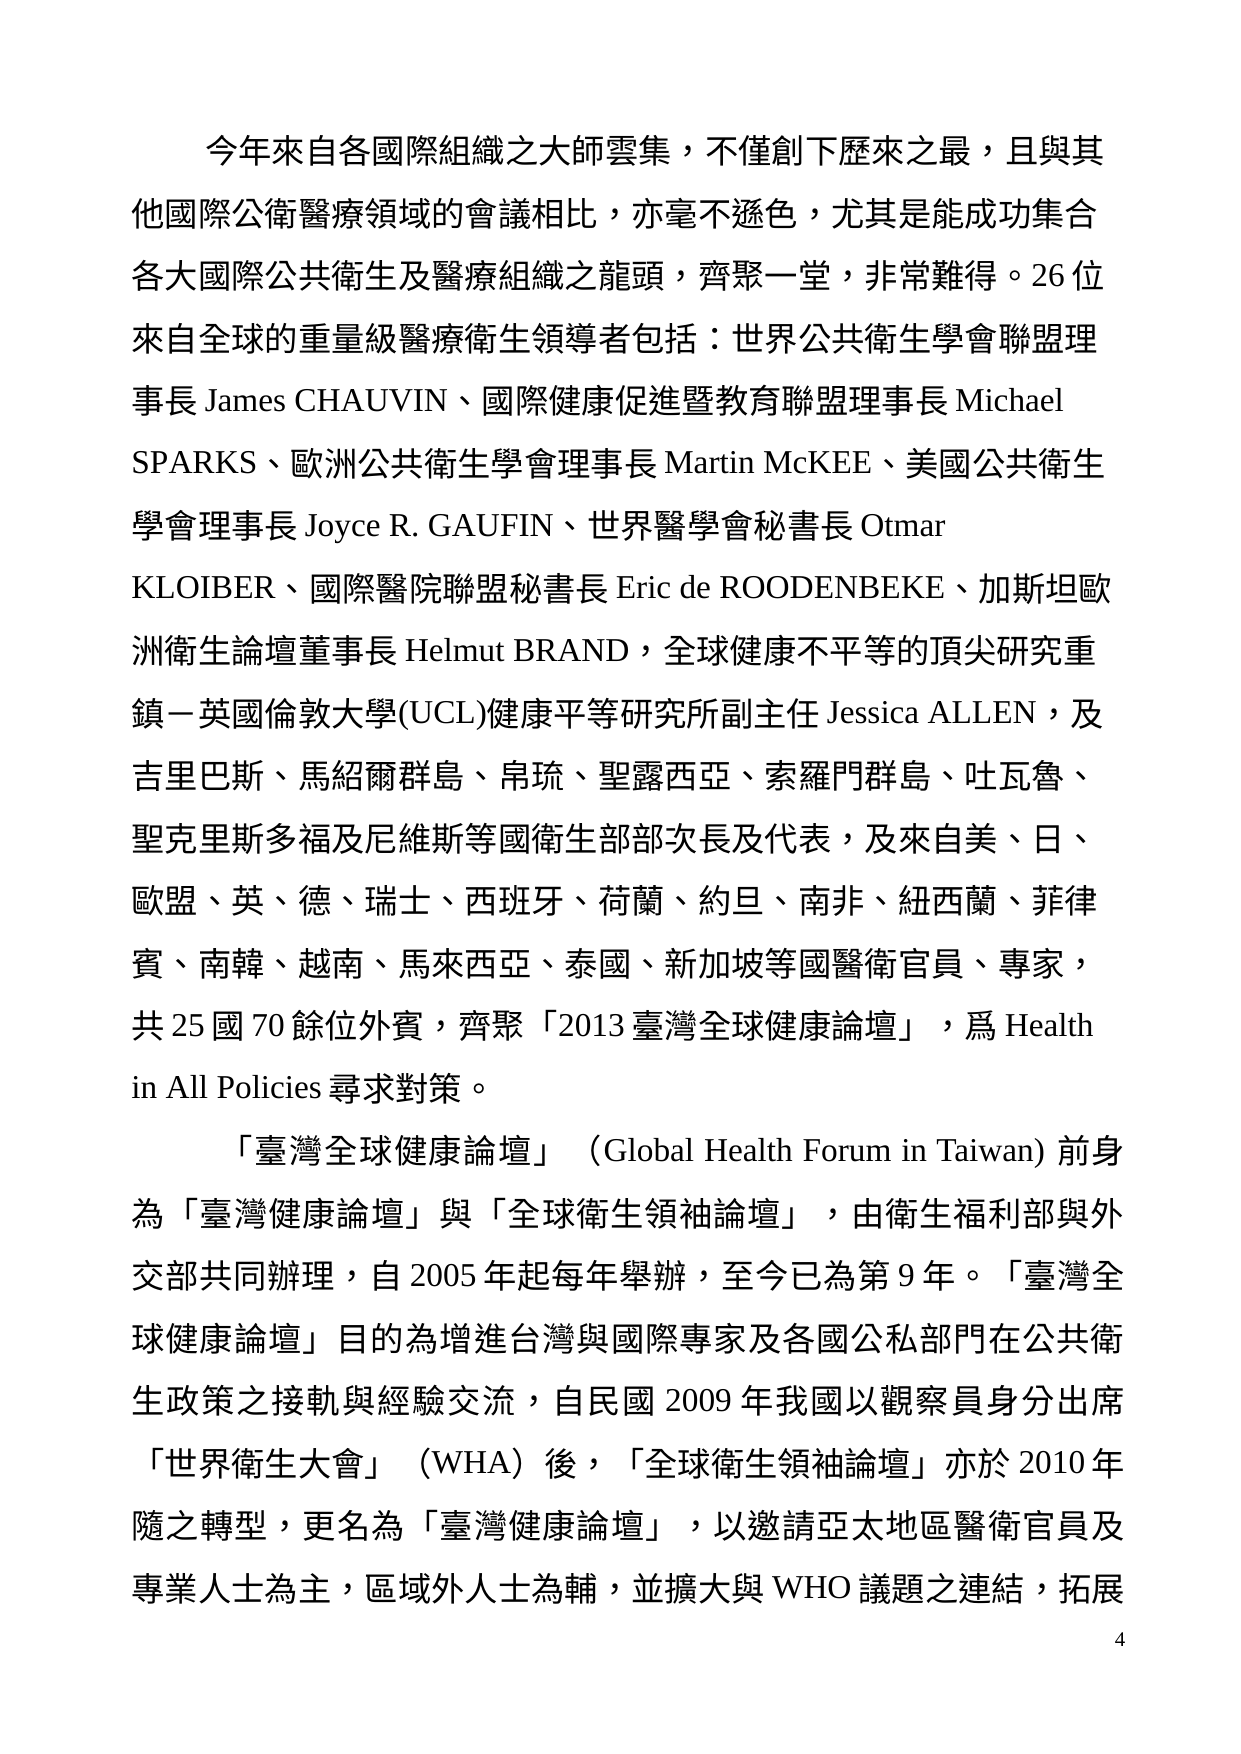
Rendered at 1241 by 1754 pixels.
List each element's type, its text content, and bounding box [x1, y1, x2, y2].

text 今年來自各國際組織之大師雲集，不僅創下歷來之最，且與其他國際公衛醫療領域的會議相比，亦毫不遜色，尤其是能成功集合各大國際公共衛生及醫療組織之龍頭，齊聚一堂，非常難得。26位來自全球的重量級醫療衛生領導者包括：世界公共衛生學會聯盟理事長James CHAUVIN、國際健康促進暨教育聯盟理事長Michael SPARKS、歐洲公共衛生學會理事長Martin McKEE、美國公共衛生學會理事長Joyce R. GAUFIN、世界醫學會秘書長Otmar KLOIBER、國際醫院聯盟秘書長Eric de ROODENBEKE、加斯坦歐洲衛生論壇董事長Helmut BRAND，全球健康不平等的頂尖研究重鎮－英國倫敦大學(UCL)健康平等研究所副主任Jessica ALLEN，及吉里巴斯、馬紹爾群島、帛琉、聖露西亞、索羅門群島、吐瓦魯、聖克里斯多福及尼維斯等國衛生部部次長及代表，及來自美、日、歐盟、英、德、瑞士、西班牙、荷蘭、約旦、南非、紐西蘭、菲律賓、南韓、越南、馬來西亞、泰國、新加坡等國醫衛官員、專家，共25國70餘位外賓，齊聚「2013臺灣全球健康論壇」，爲Health in All Policies尋求對策。 [131, 108, 1125, 1108]
text 「臺灣全球健康論壇」（Global Health Forum in Taiwan) 前身為「臺灣健康論壇」與「全球衛生領袖論壇」，由衛生福利部與外交部共同辦理，自2005年起每年舉辦，至今已為第9年。「臺灣全球健康論壇」目的為增進台灣與國際專家及各國公私部門在公共衛生政策之接軌與經驗交流，自民國2009年我國以觀察員身分出席「世界衛生大會」（WHA）後，「全球衛生領袖論壇」亦於2010年隨之轉型，更名為「臺灣健康論壇」，以邀請亞太地區醫衛官員及專業人士為主，區域外人士為輔，並擴大與WHO議題之連結，拓展 [131, 1108, 1125, 1608]
